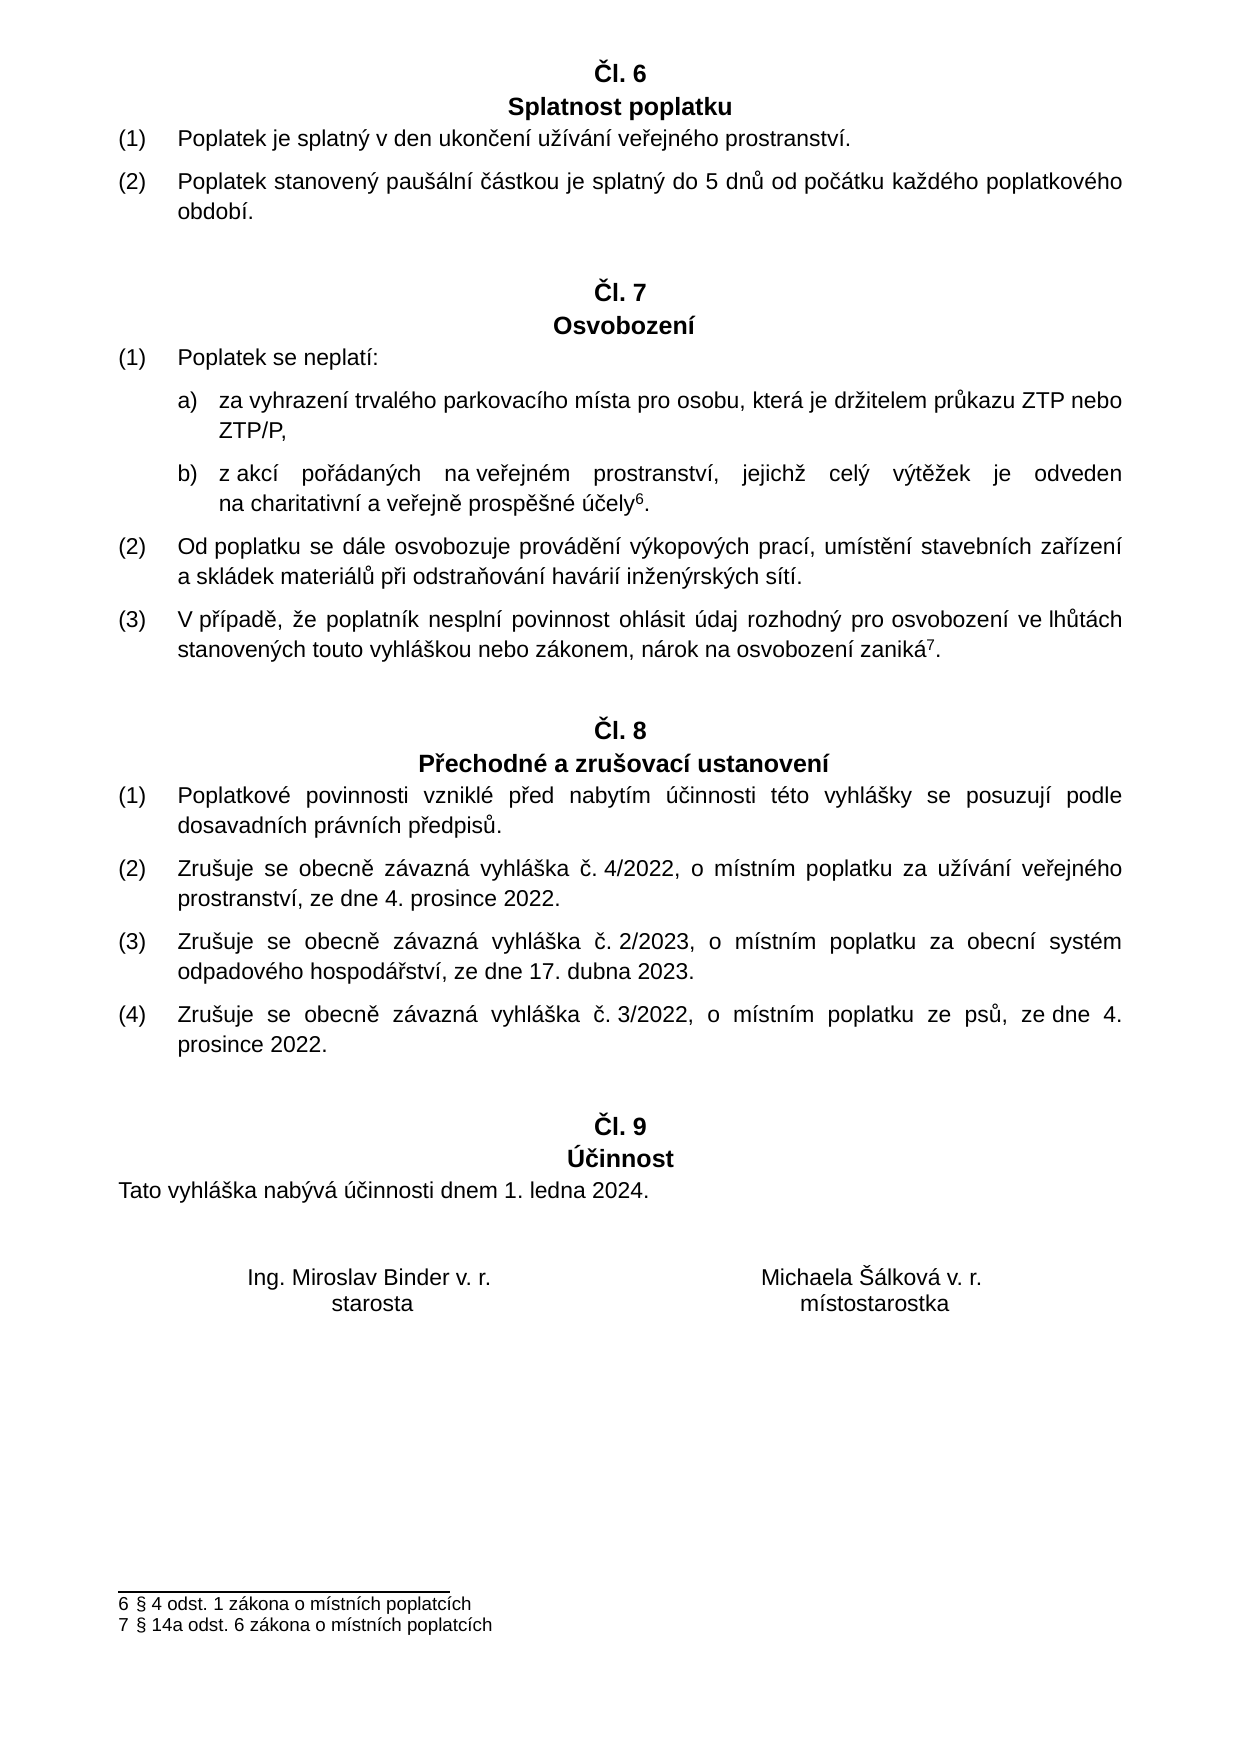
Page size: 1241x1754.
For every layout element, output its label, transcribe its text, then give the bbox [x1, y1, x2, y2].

list Zrušuje se obecně závazná vyhláška č. 2/2023, o místním poplatku za obecní systém odpadového hospodářství, ze dne 17. dubna 2023. [118, 928, 1122, 985]
list Zrušuje se obecně závazná vyhláška č. 3/2022, o místním poplatku ze psů, ze dne 4. prosince 2022. [118, 1001, 1122, 1058]
subtitle Čl. 8 Přechodné a zrušovací ustanovení [118, 716, 1122, 778]
list V případě, že poplatník nesplní povinnost ohlásit údaj rozhodný pro osvobození ve lhůtách stanovených touto vyhláškou nebo zákonem, nárok na osvobození zaniká. [118, 606, 1122, 662]
subtitle Čl. 6 Splatnost poplatku [118, 59, 1122, 121]
list za vyhrazení trvalého parkovacího místa pro osobu, která je držitelem průkazu ZTP nebo ZTP/P, [177, 387, 1122, 444]
list z akcí pořádaných na veřejném prostranství, jejichž celý výtěžek je odveden na charitativní a veřejně prospěšné účely. [177, 460, 1122, 517]
list Poplatek je splatný v den ukončení užívání veřejného prostranství. [118, 125, 1122, 152]
list Od poplatku se dále osvobozuje provádění výkopových prací, umístění stavebních zařízení a skládek materiálů při odstraňování havárií inženýrských sítí. [118, 533, 1122, 589]
text Tato vyhláška nabývá účinnosti dnem 1. ledna 2024. [118, 1177, 1122, 1204]
subtitle Čl. 7 Osvobození [118, 278, 1122, 340]
list Poplatkové povinnosti vzniklé před nabytím účinnosti této vyhlášky se posuzují podle dosavadních právních předpisů. [118, 782, 1122, 839]
list § 4 odst. 1 zákona o místních poplatcích [118, 1592, 1122, 1614]
table_header Michaela Šálková v. r. místostarostka [620, 1204, 1122, 1322]
list Poplatek stanovený paušální částkou je splatný do 5 dnů od počátku každého poplatkového období. [118, 168, 1122, 224]
table_header Ing. Miroslav Binder v. r. starosta [118, 1204, 620, 1322]
list § 14a odst. 6 zákona o místních poplatcích [118, 1614, 1122, 1635]
list Zrušuje se obecně závazná vyhláška č. 4/2022, o místním poplatku za užívání veřejného prostranství, ze dne 4. prosince 2022. [118, 855, 1122, 912]
list Poplatek se neplatí: [118, 344, 1122, 371]
subtitle Čl. 9 Účinnost [118, 1111, 1122, 1173]
